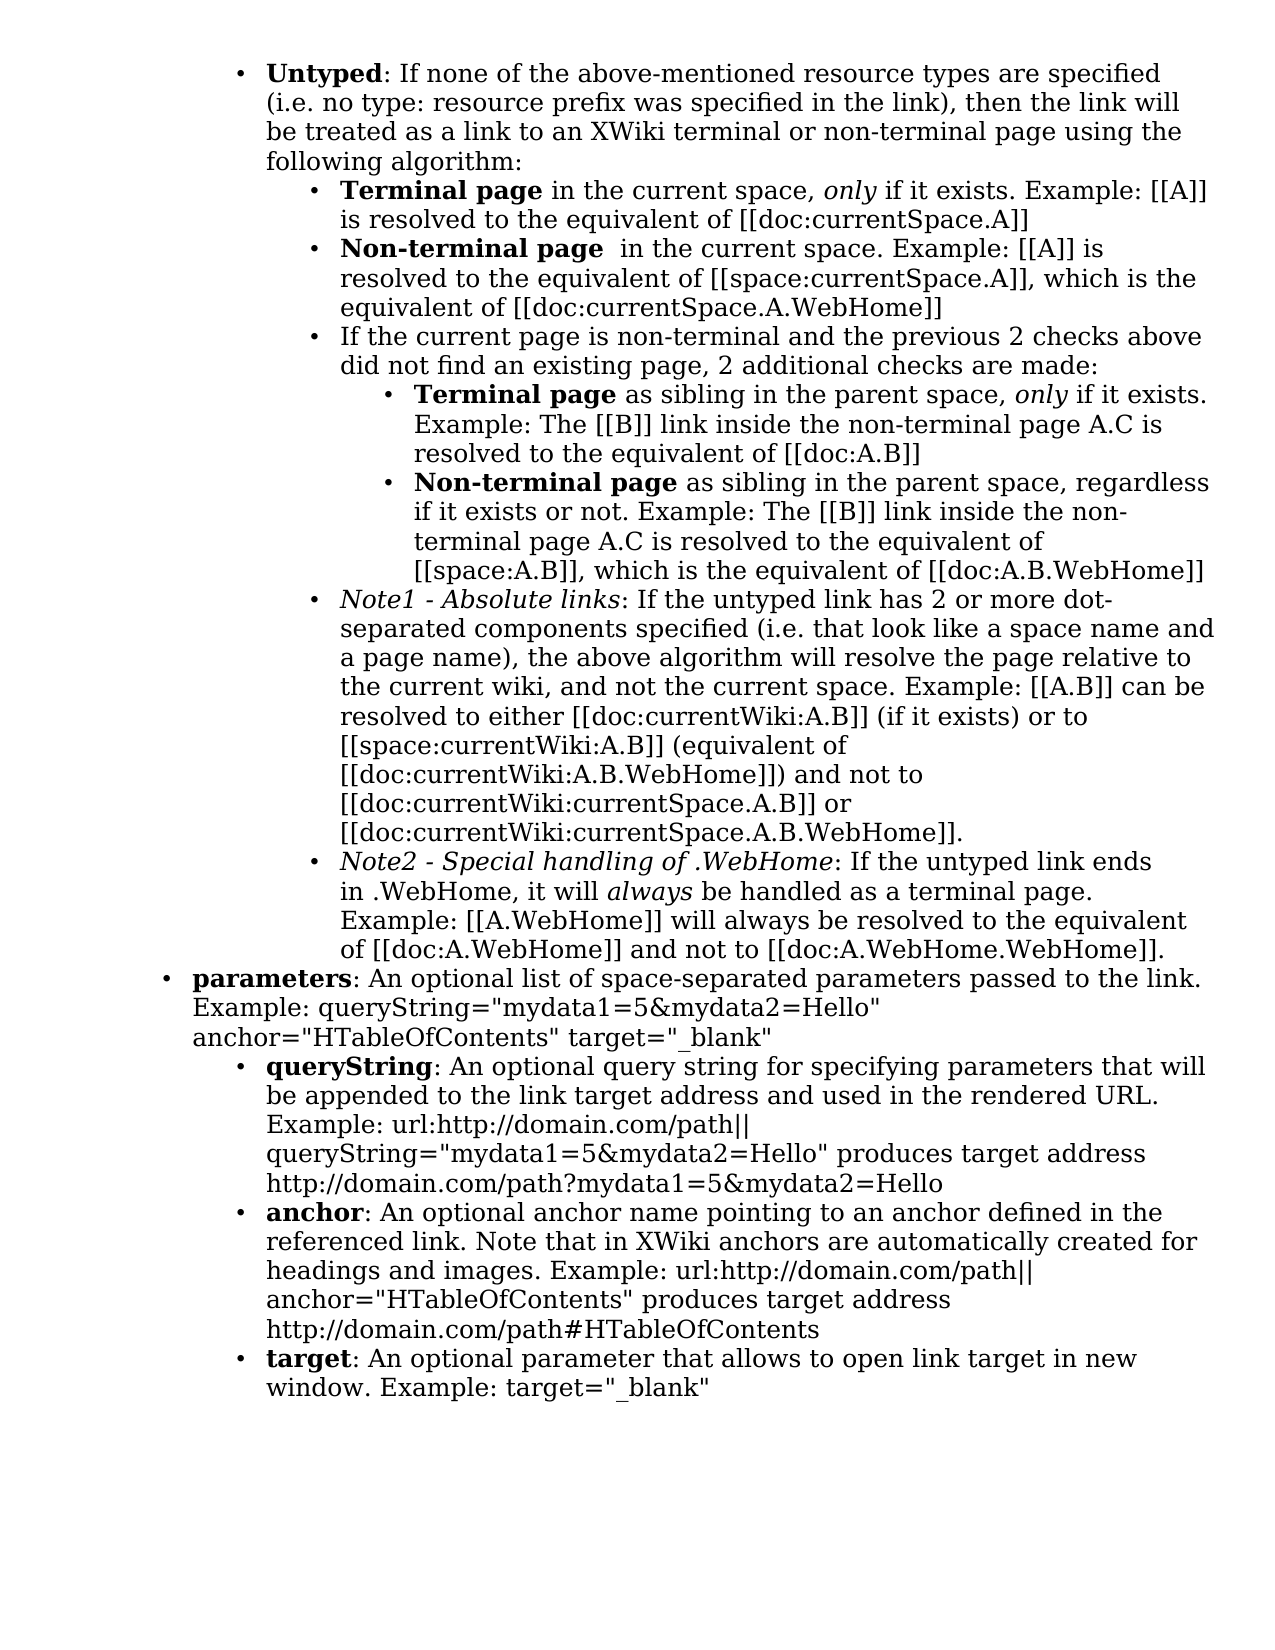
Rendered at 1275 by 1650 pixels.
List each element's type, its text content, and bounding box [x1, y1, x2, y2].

list Terminal page as sibling in the parent space, only if it exists. Example: The [[B]] link inside the non-terminal page A.C is resolved to the equivalent of [[doc:A.B]] [384, 381, 1216, 468]
list target: An optional parameter that allows to open link target in new window. Example: target="_blank" [236, 1344, 1216, 1403]
list Note1 - Absolute links: If the untyped link has 2 or more dot-separated components specified (i.e. that look like a space name and a page name), the above algorithm will resolve the page relative to the current wiki, and not the current space. Example: [[A.B]] can be resolved to either [[doc:currentWiki:A.B]] (if it exists) or to [[space:currentWiki:A.B]] (equivalent of [[doc:currentWiki:A.B.WebHome]]) and not to [[doc:currentWiki:currentSpace.A.B]] or [[doc:currentWiki:currentSpace.A.B.WebHome]]. [310, 585, 1216, 848]
list If the current page is non-terminal and the previous 2 checks above did not find an existing page, 2 additional checks are made: [310, 322, 1216, 381]
list parameters: An optional list of space-separated parameters passed to the link. Example: queryString="mydata1=5&mydata2=Hello" anchor="HTableOfContents" target="_blank" [162, 964, 1216, 1052]
list Non-terminal page as sibling in the parent space, regardless if it exists or not. Example: The [[B]] link inside the non-terminal page A.C is resolved to the equivalent of [[space:A.B]], which is the equivalent of [[doc:A.B.WebHome]] [384, 468, 1216, 585]
list Terminal page in the current space, only if it exists. Example: [[A]] is resolved to the equivalent of [[doc:currentSpace.A]] [310, 176, 1216, 234]
list queryString: An optional query string for specifying parameters that will be appended to the link target address and used in the rendered URL. Example: url:http://domain.com/path||queryString="mydata1=5&mydata2=Hello" produces target address http://domain.com/path?mydata1=5&mydata2=Hello [236, 1052, 1216, 1198]
list anchor: An optional anchor name pointing to an anchor defined in the referenced link. Note that in XWiki anchors are automatically created for headings and images. Example: url:http://domain.com/path||anchor="HTableOfContents" produces target address http://domain.com/path#HTableOfContents [236, 1198, 1216, 1344]
list Untyped: If none of the above-mentioned resource types are specified (i.e. no type: resource prefix was specified in the link), then the link will be treated as a link to an XWiki terminal or non-terminal page using the following algorithm: [236, 59, 1216, 176]
list Non-terminal page in the current space. Example: [[A]] is resolved to the equivalent of [[space:currentSpace.A]], which is the equivalent of [[doc:currentSpace.A.WebHome]] [310, 234, 1216, 322]
list Note2 - Special handling of .WebHome: If the untyped link ends in .WebHome, it will always be handled as a terminal page. Example: [[A.WebHome]] will always be resolved to the equivalent of [[doc:A.WebHome]] and not to [[doc:A.WebHome.WebHome]]. [310, 848, 1216, 964]
